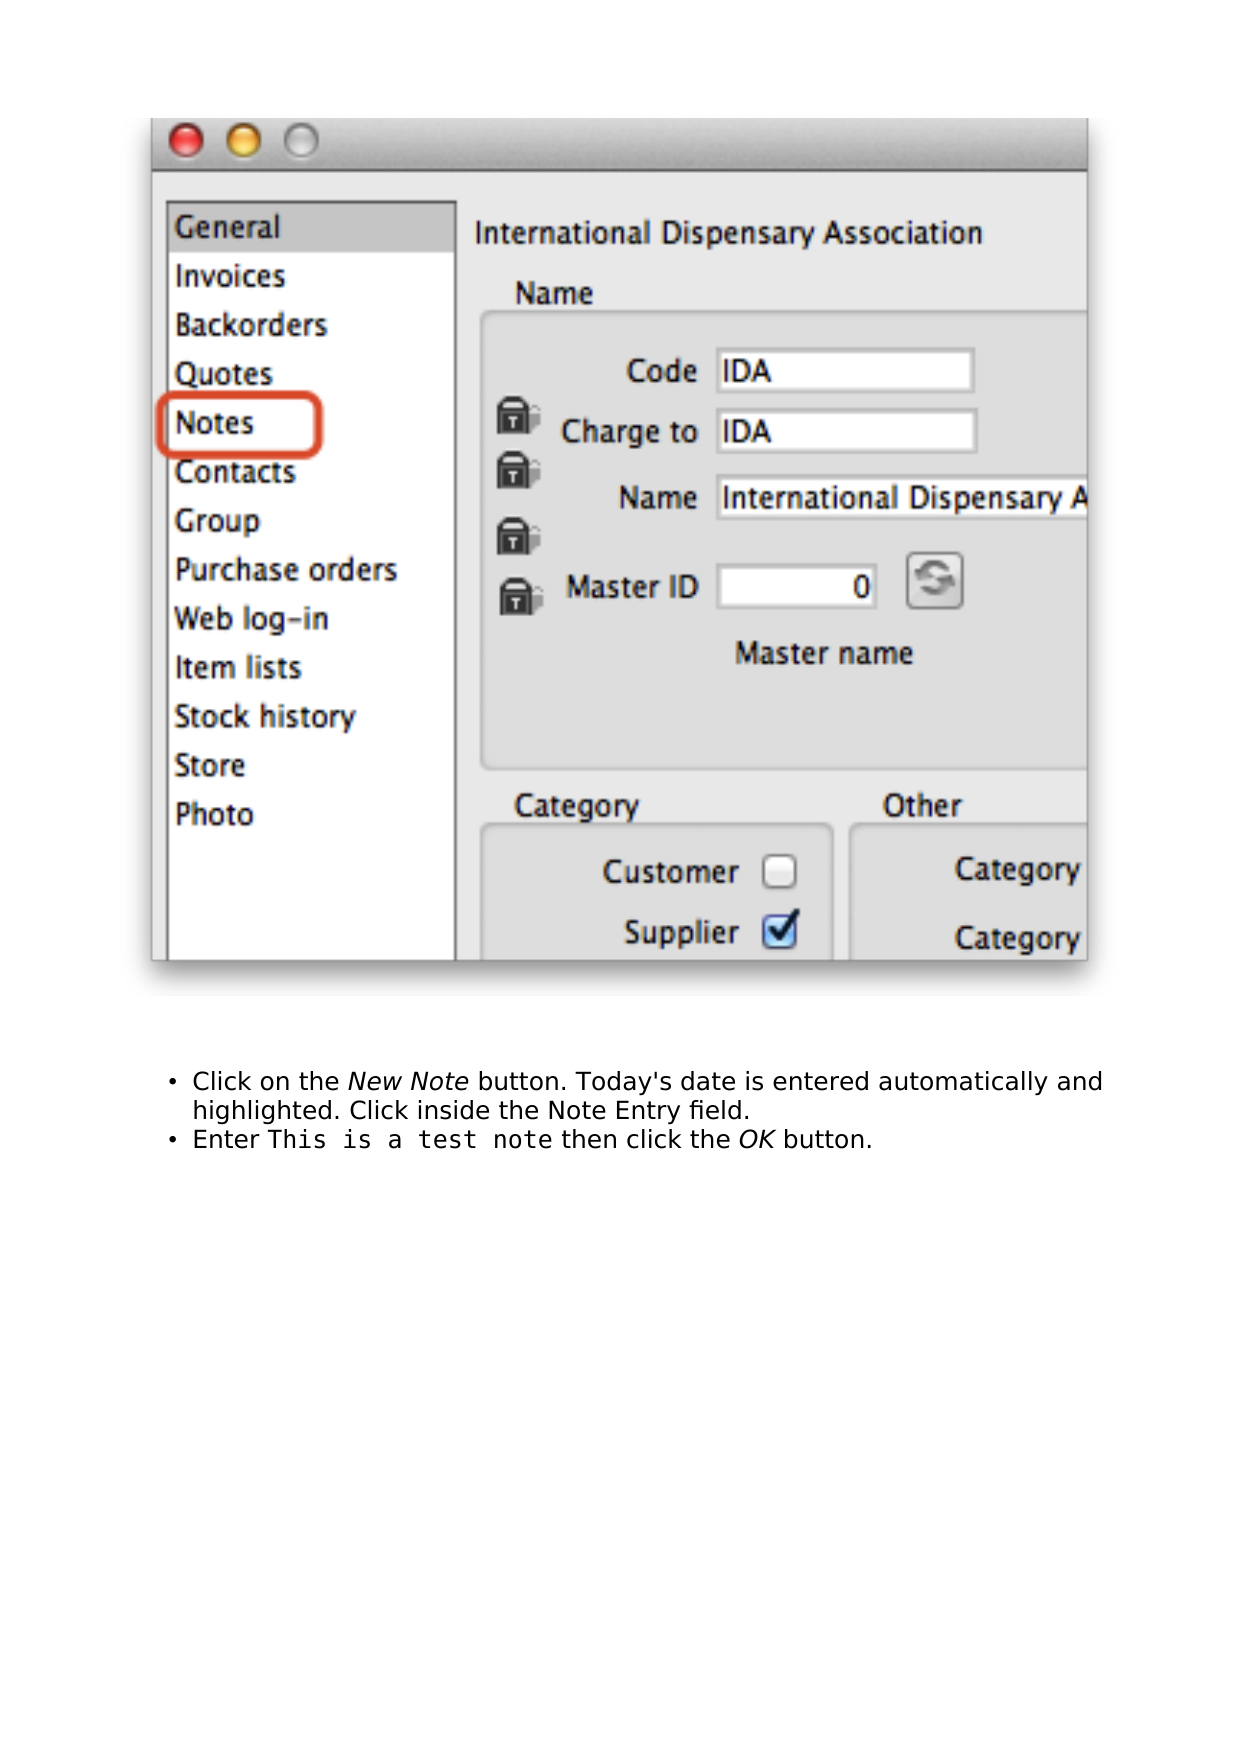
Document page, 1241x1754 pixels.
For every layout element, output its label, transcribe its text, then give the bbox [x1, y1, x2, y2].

list Click on the New Note button. Today's date is entered automatically and highlighted. Click inside the Note Entry field. [177, 1067, 1122, 1125]
picture [118, 118, 1123, 996]
list Enter This is a test note then click the OK button. [177, 1125, 1122, 1154]
